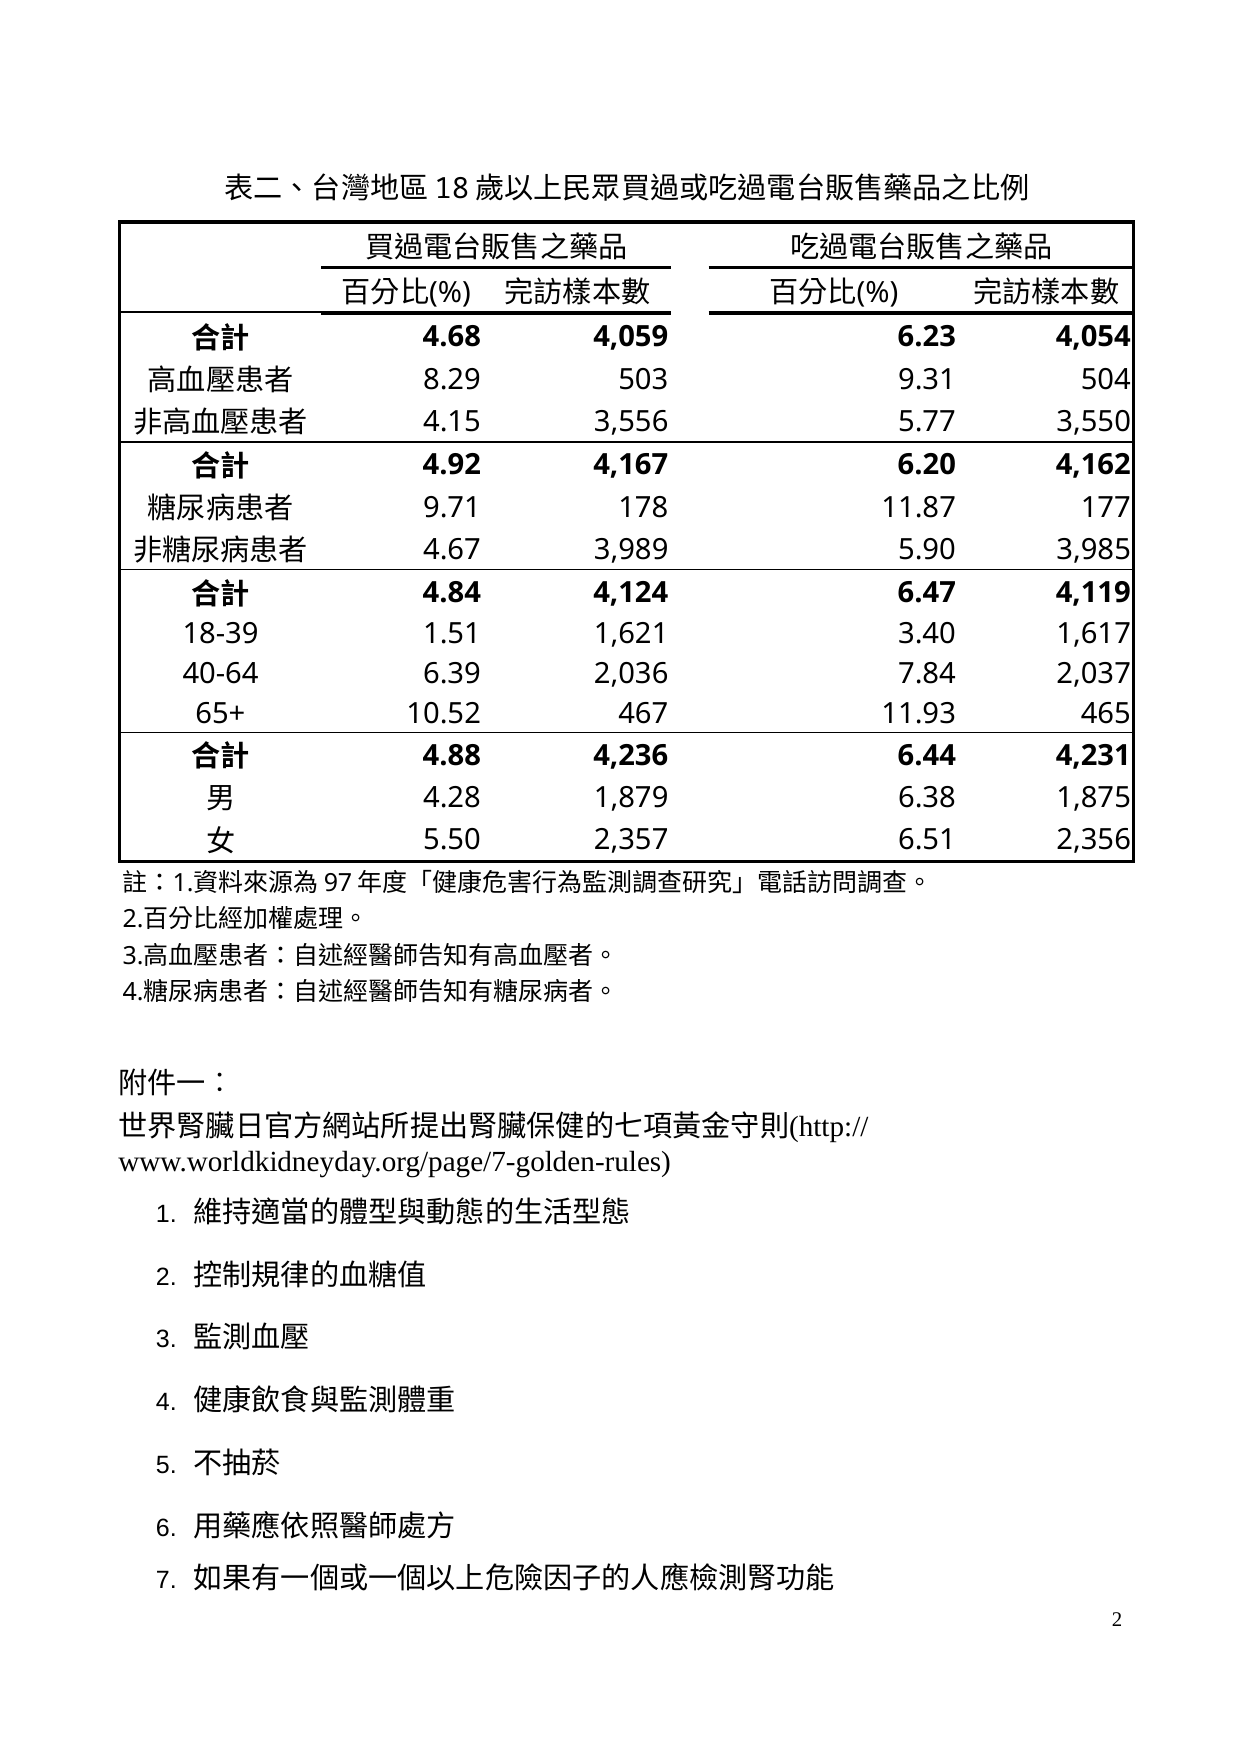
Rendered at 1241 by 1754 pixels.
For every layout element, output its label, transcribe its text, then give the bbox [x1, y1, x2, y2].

table_cell 合計 [121, 733, 321, 775]
table_cell 18-39 [121, 613, 321, 652]
table_cell 503 [484, 357, 671, 399]
table_cell 40-64 [121, 652, 321, 692]
table_cell 4,059 [484, 315, 671, 357]
table_cell 4.15 [321, 399, 483, 441]
table_cell [671, 485, 708, 527]
table_cell 11.87 [709, 485, 958, 527]
table_cell 465 [959, 692, 1132, 732]
table_cell 合計 [121, 443, 321, 485]
text 世界腎臟日官方網站所提出腎臟保健的七項黃金守則(http://www.worldkidneyday.org/page/7-golden-rules) [118, 1102, 1122, 1178]
table_cell 3,556 [484, 399, 671, 441]
table_cell 4.糖尿病患者：自述經醫師告知有糖尿病者。 [120, 971, 1133, 1008]
table_cell 5.50 [321, 817, 483, 859]
table_cell 2,357 [484, 817, 671, 859]
table_cell 6.51 [709, 817, 958, 859]
table_cell [671, 570, 708, 613]
table_cell 非高血壓患者 [121, 399, 321, 441]
table_cell [671, 311, 708, 357]
table_cell 177 [959, 485, 1132, 527]
table_cell 4,054 [959, 315, 1132, 357]
table_cell 非糖尿病患者 [121, 527, 321, 569]
table_cell [671, 692, 708, 732]
table_cell 女 [121, 817, 321, 859]
table_cell 百分比(%) [321, 269, 483, 311]
table_cell 4,167 [484, 443, 671, 485]
table_cell 1,875 [959, 775, 1132, 817]
table_cell [121, 224, 321, 266]
table_cell [121, 266, 321, 311]
table_cell 4,236 [484, 733, 671, 775]
table_cell 4.92 [321, 443, 483, 485]
table_cell 467 [484, 692, 671, 732]
table_cell 4.67 [321, 527, 483, 569]
table_cell 6.44 [709, 733, 958, 775]
table_cell 男 [121, 775, 321, 817]
table_cell 65+ [121, 692, 321, 732]
table_cell 10.52 [321, 692, 483, 732]
table_cell 2,037 [959, 652, 1132, 692]
table_cell 吃過電台販售之藥品 [709, 224, 1132, 266]
list 健康飲食與監測體重This can help prevent diabetes, heart disease and other conditions associated with Chronic Kidney Disease. Reduce your salt intake. The recommended sodium intake is 5-6 grams of salt per day (around a teaspoon). In order to reduce your salt intake, try and limit the amount of processed and restaurant food and do not add salt to food. It will be easier to control your intake if you prepare the food yourself with fresh ingredients. For more information on nutrition and kidney friendly cooking, visit our nutrition page. [156, 1377, 1122, 1419]
table_cell 1,621 [484, 613, 671, 652]
table_cell 7.84 [709, 652, 958, 692]
table_cell 4,162 [959, 443, 1132, 485]
table_cell 4,231 [959, 733, 1132, 775]
list 不抽菸Smoking slows the flow of blood to the kidneys. When less blood reaches the kidneys, it impairs their ability to function properly. Smoking also increases the risk of kidney cancer by about 50 percent. [156, 1439, 1122, 1482]
table_cell 11.93 [709, 692, 958, 732]
table_cell 178 [484, 485, 671, 527]
table_cell 買過電台販售之藥品 [321, 224, 671, 266]
table_cell 9.71 [321, 485, 483, 527]
table_cell 3,989 [484, 527, 671, 569]
table_cell 4.88 [321, 733, 483, 775]
table_cell 4.28 [321, 775, 483, 817]
table_cell 1.51 [321, 613, 483, 652]
table_cell 5.77 [709, 399, 958, 441]
text 附件一︰ [118, 1060, 1122, 1102]
table_cell 完訪樣本數 [484, 269, 671, 311]
table_cell [671, 399, 708, 441]
list 用藥應依照醫師處方Common drugs such non-steroidal anti-inflammatory drugs like ibuprofen are known to cause kidney damage and disease if taken regularly. Such medications probably do not pose significant danger if your kidneys are relatively healthy and you use them for emergencies only, but if you are dealing with chronic pain, such as arthritis or back pain, work with your doctor to find a way to control your pain without putting your kidneys at risk. [156, 1502, 1122, 1545]
table_cell 合計 [121, 313, 321, 357]
table_cell 高血壓患者 [121, 357, 321, 399]
table_cell 2,036 [484, 652, 671, 692]
table_cell [671, 443, 708, 485]
table_cell 3,550 [959, 399, 1132, 441]
table_cell [671, 527, 708, 569]
table_cell 6.47 [709, 570, 958, 613]
table_cell 1,879 [484, 775, 671, 817]
table_cell 1,617 [959, 613, 1132, 652]
table_cell 8.29 [321, 357, 483, 399]
table_cell 6.23 [709, 315, 958, 357]
table_cell 5.90 [709, 527, 958, 569]
table_cell [671, 652, 708, 692]
table_cell 4,124 [484, 570, 671, 613]
table_cell [671, 817, 708, 859]
list 控制規律的血糖值About half of people who have diabetes develop kidney damage, so it is important for people with diabetes to have regular tests to check their kidney functions. Kidney damage from diabetes can be reduced or prevented if detected early. It is important to keep control of blood sugar levels with the help of doctors or pharmacists, who are always happy to help. [156, 1251, 1122, 1293]
table_cell 6.20 [709, 443, 958, 485]
table_cell [671, 733, 708, 775]
table_cell 3,985 [959, 527, 1132, 569]
table_cell 2,356 [959, 817, 1132, 859]
table_cell 4.68 [321, 315, 483, 357]
table_cell [671, 357, 708, 399]
table_cell 4.84 [321, 570, 483, 613]
table_cell 合計 [121, 570, 321, 613]
table_cell 3.40 [709, 613, 958, 652]
table_cell [671, 266, 708, 311]
table_cell 6.38 [709, 775, 958, 817]
table_cell [671, 613, 708, 652]
table_cell 4,119 [959, 570, 1132, 613]
table_header 表二、台灣地區18歲以上民眾買過或吃過電台販售藥品之比例 [120, 152, 1133, 220]
table_cell 3.高血壓患者：自述經醫師告知有高血壓者。 [120, 935, 1133, 971]
table_cell 504 [959, 357, 1132, 399]
table_cell 糖尿病患者 [121, 485, 321, 527]
table_cell [671, 224, 708, 266]
table_cell 9.31 [709, 357, 958, 399]
table_cell 6.39 [321, 652, 483, 692]
list 維持適當的體型與動態的生活型態Keeping fit helps to reduce your blood pressure and therefore reduces the risk of Chronic Kidney Disease. The concept "on the move for kidney health" is a worldwide collective march involving the public, celebrities and professionals moving across a public area by walking, running and cycling. Why not join them - by whatever means you prefer! Check out the events section of the WKD website for more information. [156, 1188, 1122, 1231]
table_cell 完訪樣本數 [959, 269, 1132, 311]
table_cell 註：1.資料來源為97年度「健康危害行為監測調查研究」電話訪問調查。 [120, 863, 1133, 899]
table_cell 百分比(%) [709, 269, 958, 311]
list 監測血壓Although many people may be aware that high blood pressure can lead to a stroke or heart attack, few know that it is also the most common cause of kidney damage. The normal blood pressure level is 120/80. Between this level and 129/89, you are considered prehypertensive and should adopt lifestyle and dietary changes. At 140/90 and above, you should discuss the risks with your doctor and montior your blood pressure level regularly. High blood pressure is especially likely to cause kidney damage when associated with other factors like diabetes, high cholesterol and Cardio- Vascular Diseases. [156, 1314, 1122, 1356]
list 如果有一個或一個以上危險因子的人應檢測腎功能 [156, 1555, 1122, 1597]
table_cell 2.百分比經加權處理。 [120, 899, 1133, 935]
table_cell [671, 775, 708, 817]
